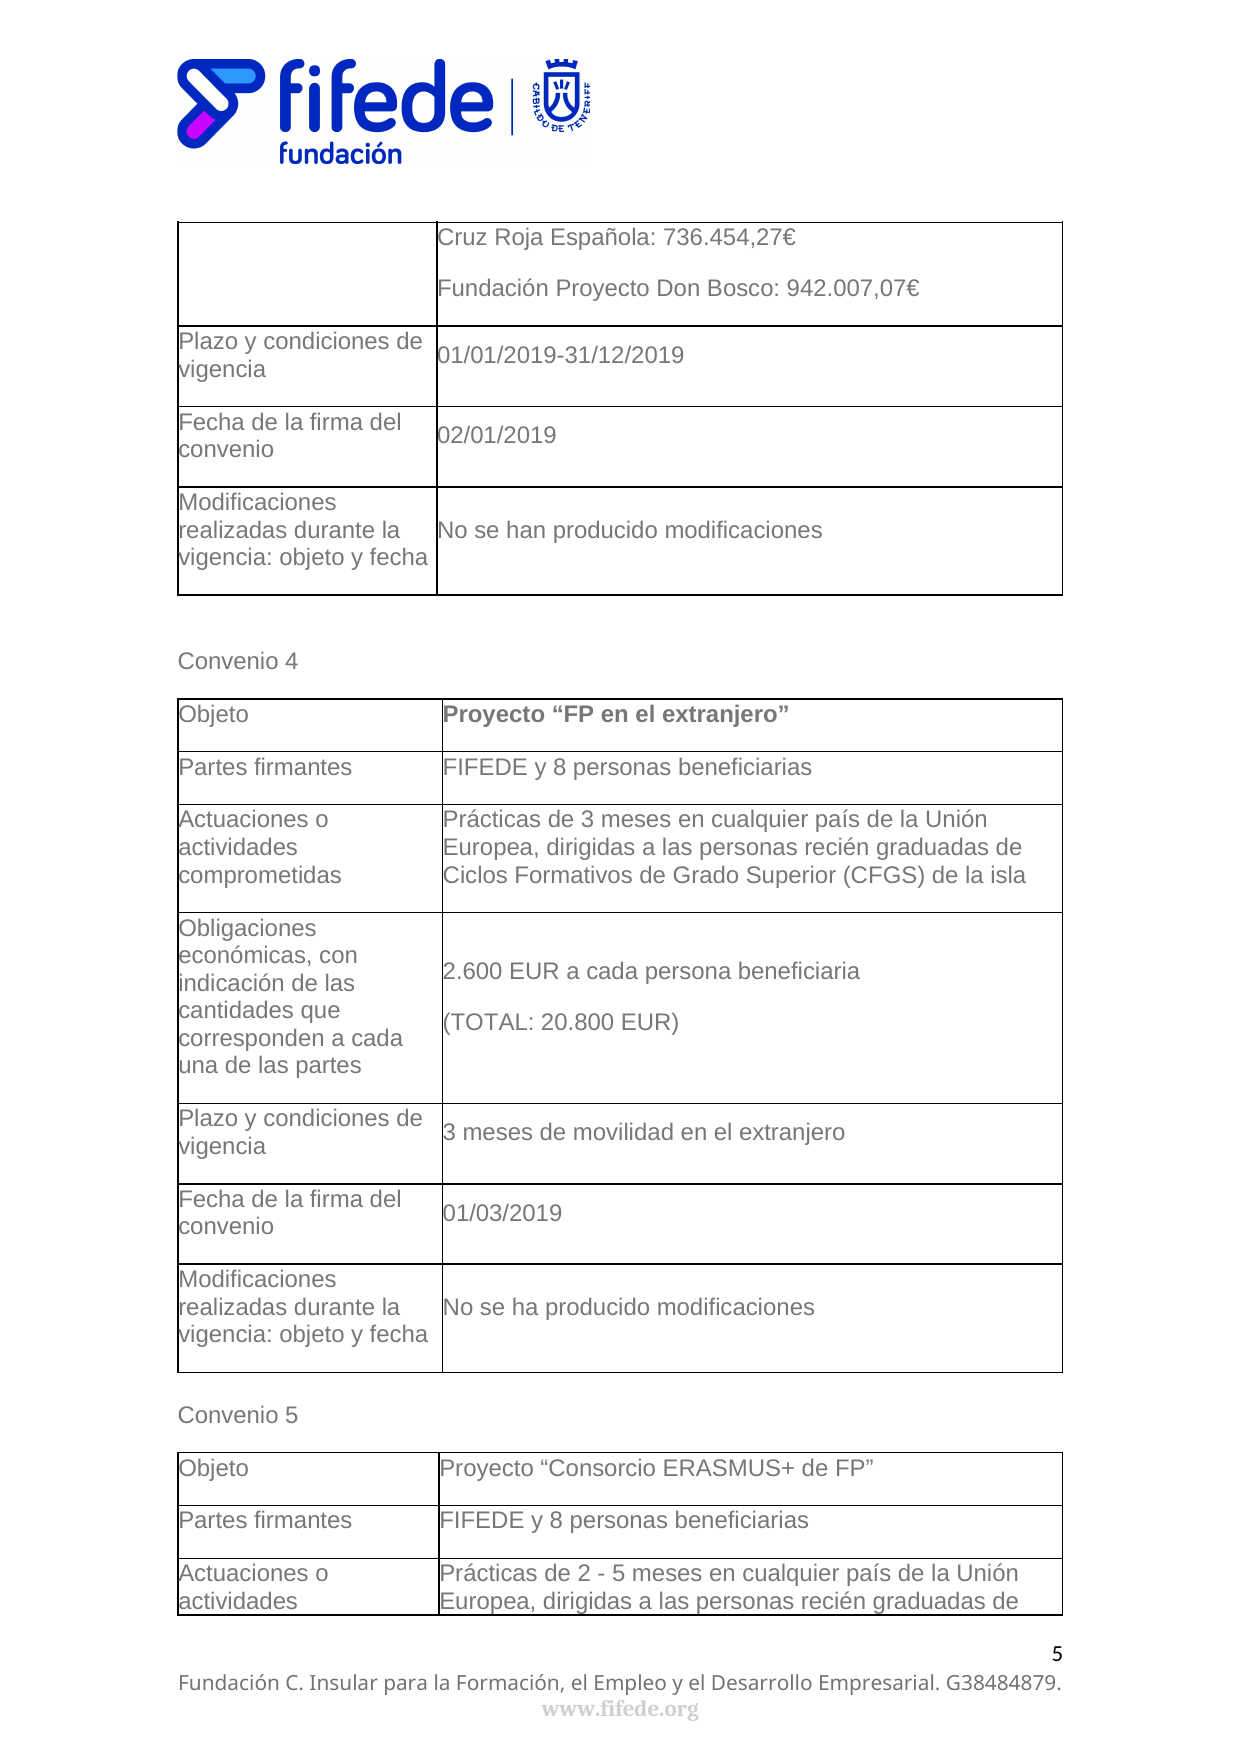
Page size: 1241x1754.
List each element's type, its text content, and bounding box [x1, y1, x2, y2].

table_cell Plazo y condiciones de vigencia [179, 327, 436, 406]
table_header Objeto [179, 700, 442, 751]
table_cell Prácticas de 3 meses en cualquier país de la Unión Europea, dirigidas a las personas recién graduadas de Ciclos Formativos de Grado Superior (CFGS) de la isla [443, 805, 1062, 912]
table_cell Modificaciones realizadas durante la vigencia: objeto y fecha [179, 488, 436, 594]
table_cell Actuaciones o actividades comprometidas [179, 805, 442, 912]
table_cell 2.600 EUR a cada persona beneficiaria (TOTAL: 20.800 EUR) [443, 913, 1062, 1102]
table_cell Plazo y condiciones de vigencia [179, 1104, 442, 1183]
table_header Proyecto “FP en el extranjero” [443, 700, 1062, 751]
table_cell Partes firmantes [179, 1506, 438, 1557]
table_cell Obligaciones económicas, con indicación de las cantidades que corresponden a cada una de las partes [179, 913, 442, 1102]
table_cell 02/01/2019 [438, 407, 1062, 486]
table_cell No se han producido modificaciones [438, 488, 1062, 594]
table_cell FIFEDE y 8 personas beneficiarias [443, 752, 1062, 804]
table_cell 01/01/2019-31/12/2019 [438, 327, 1062, 406]
table_cell [179, 223, 436, 325]
table_cell Modificaciones realizadas durante la vigencia: objeto y fecha [179, 1265, 442, 1371]
text Convenio 4 [177, 647, 1063, 674]
table_cell 01/03/2019 [443, 1185, 1062, 1263]
table_cell Partes firmantes [179, 752, 442, 804]
table_header Objeto [179, 1453, 438, 1504]
table_cell Cruz Roja Española: 736.454,27€ Fundación Proyecto Don Bosco: 942.007,07€ [438, 223, 1062, 325]
table_cell 3 meses de movilidad en el extranjero [443, 1104, 1062, 1183]
table_cell FIFEDE y 8 personas beneficiarias [440, 1506, 1062, 1557]
table_cell Prácticas de 2 - 5 meses en cualquier país de la Unión Europea, dirigidas a las personas recién graduadas de [440, 1559, 1062, 1614]
table_header Proyecto “Consorcio ERASMUS+ de FP” [440, 1453, 1062, 1504]
table_cell Fecha de la firma del convenio [179, 1185, 442, 1263]
table_cell No se ha producido modificaciones [443, 1265, 1062, 1371]
text Convenio 5 [177, 1401, 1063, 1428]
table_cell Fecha de la firma del convenio [179, 407, 436, 486]
table_cell Actuaciones o actividades [179, 1559, 438, 1614]
